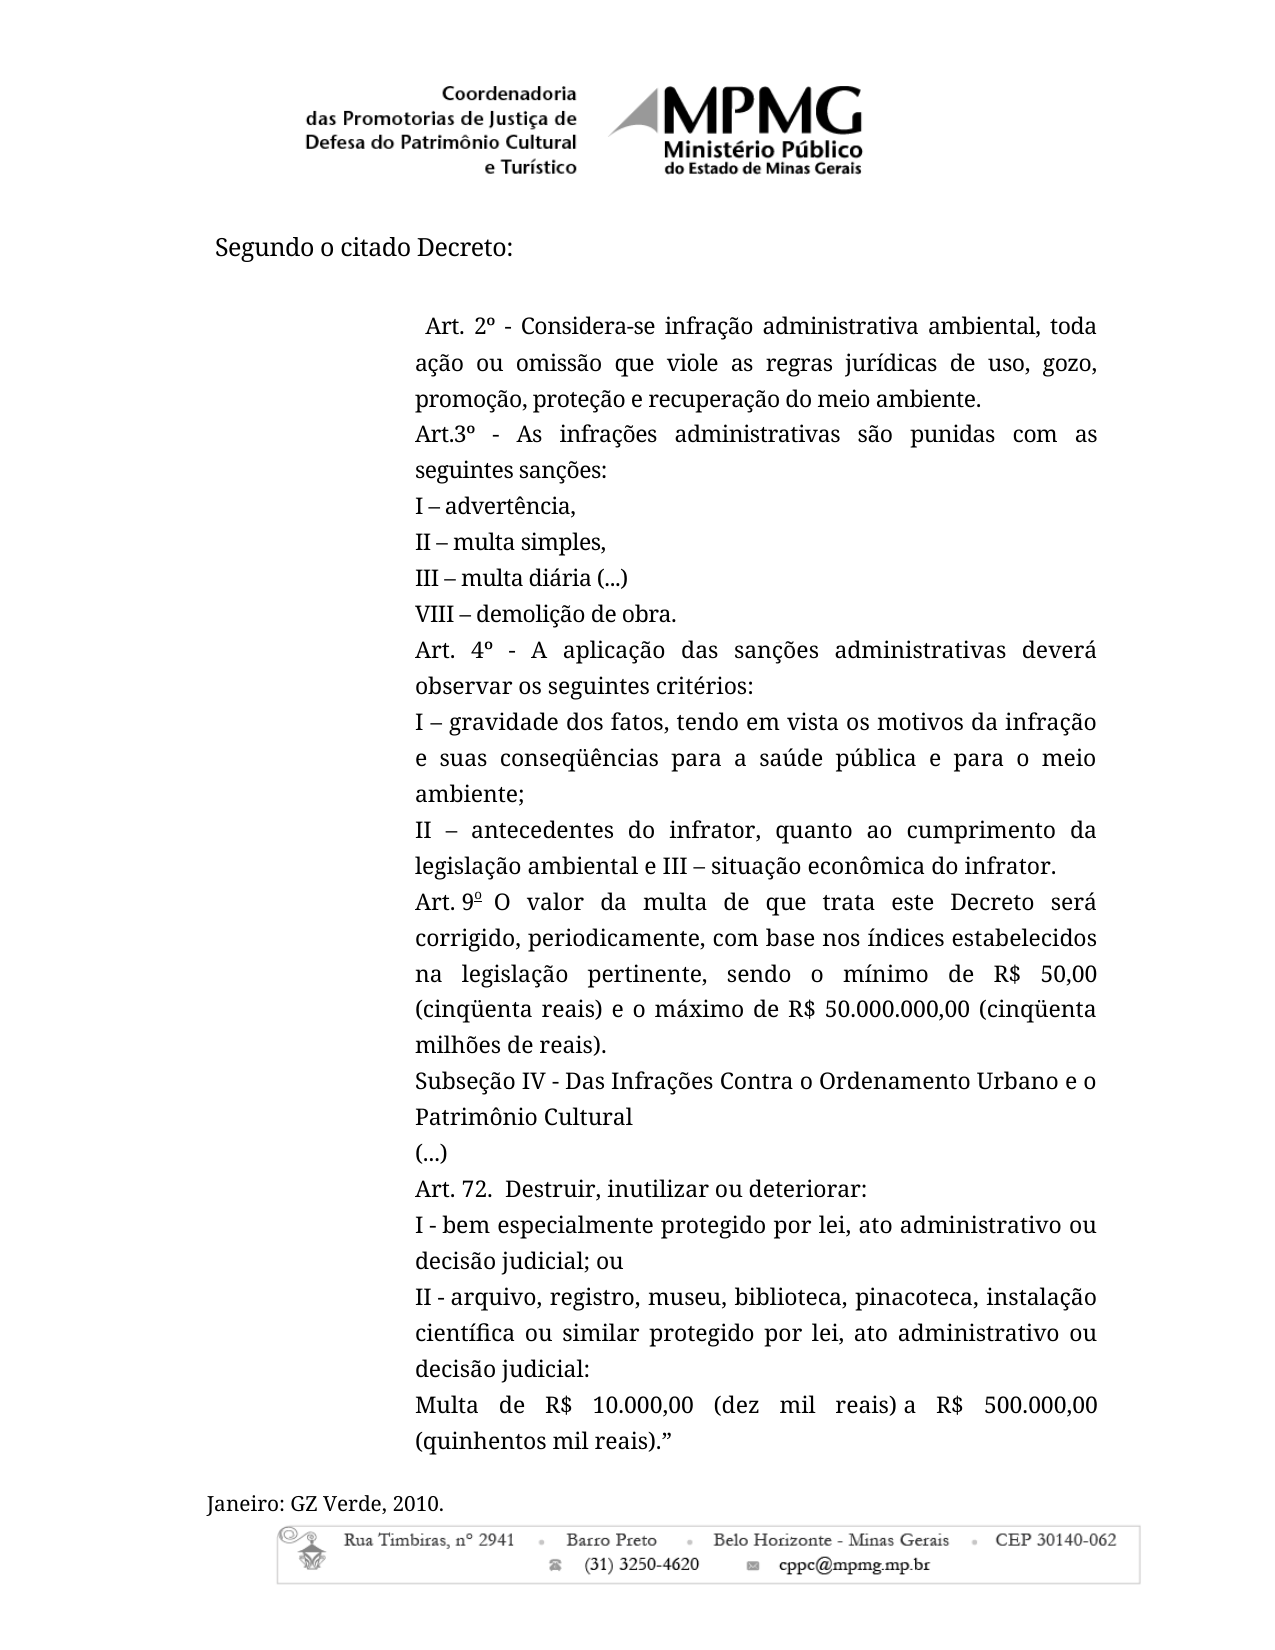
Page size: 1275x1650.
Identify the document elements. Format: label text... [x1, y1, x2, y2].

text Multa de R$ 10.000,00 (dez mil reais) a R$ 500.000,00 (quinhentos mil reais).” [415, 1389, 1098, 1456]
picture [181, 58, 1057, 191]
text I – advertência, [415, 490, 1098, 522]
text Art.3º - As infrações administrativas são punidas com as seguintes sanções: [415, 418, 1098, 486]
text Art. 72. Destruir, inutilizar ou deteriorar: [415, 1173, 1098, 1204]
text Janeiro: GZ Verde, 2010. [177, 1489, 1098, 1517]
text II - arquivo, registro, museu, biblioteca, pinacoteca, instalação científica ou similar protegido por lei, ato administrativo ou decisão judicial: [415, 1281, 1098, 1384]
text Subseção IV - Das Infrações Contra o Ordenamento Urbano e o Patrimônio Cultural [415, 1065, 1098, 1132]
text II – antecedentes do infrator, quanto ao cumprimento da legislação ambiental e III – situação econômica do infrator. [415, 814, 1098, 881]
text Segundo o citado Decreto: [177, 229, 1098, 263]
text (...) [415, 1137, 1098, 1168]
text Art. 2º - Considera-se infração administrativa ambiental, toda ação ou omissão que viole as regras jurídicas de uso, gozo, promoção, proteção e recuperação do meio ambiente. [415, 308, 1098, 414]
picture [265, 1517, 1150, 1591]
text VIII – demolição de obra. [415, 598, 1098, 629]
text Art. 4º - A aplicação das sanções administrativas deverá observar os seguintes critérios: [415, 634, 1098, 701]
text I - bem especialmente protegido por lei, ato administrativo ou decisão judicial; ou [415, 1209, 1098, 1276]
text II – multa simples, [415, 526, 1098, 557]
text I – gravidade dos fatos, tendo em vista os motivos da infração e suas conseqüências para a saúde pública e para o meio ambiente; [415, 706, 1098, 809]
text Art. 9o O valor da multa de que trata este Decreto será corrigido, periodicamente, com base nos índices estabelecidos na legislação pertinente, sendo o mínimo de R$ 50,00 (cinqüenta reais) e o máximo de R$ 50.000.000,00 (cinqüenta milhões de reais). [415, 886, 1098, 1061]
text III – multa diária (...) [415, 562, 1098, 593]
